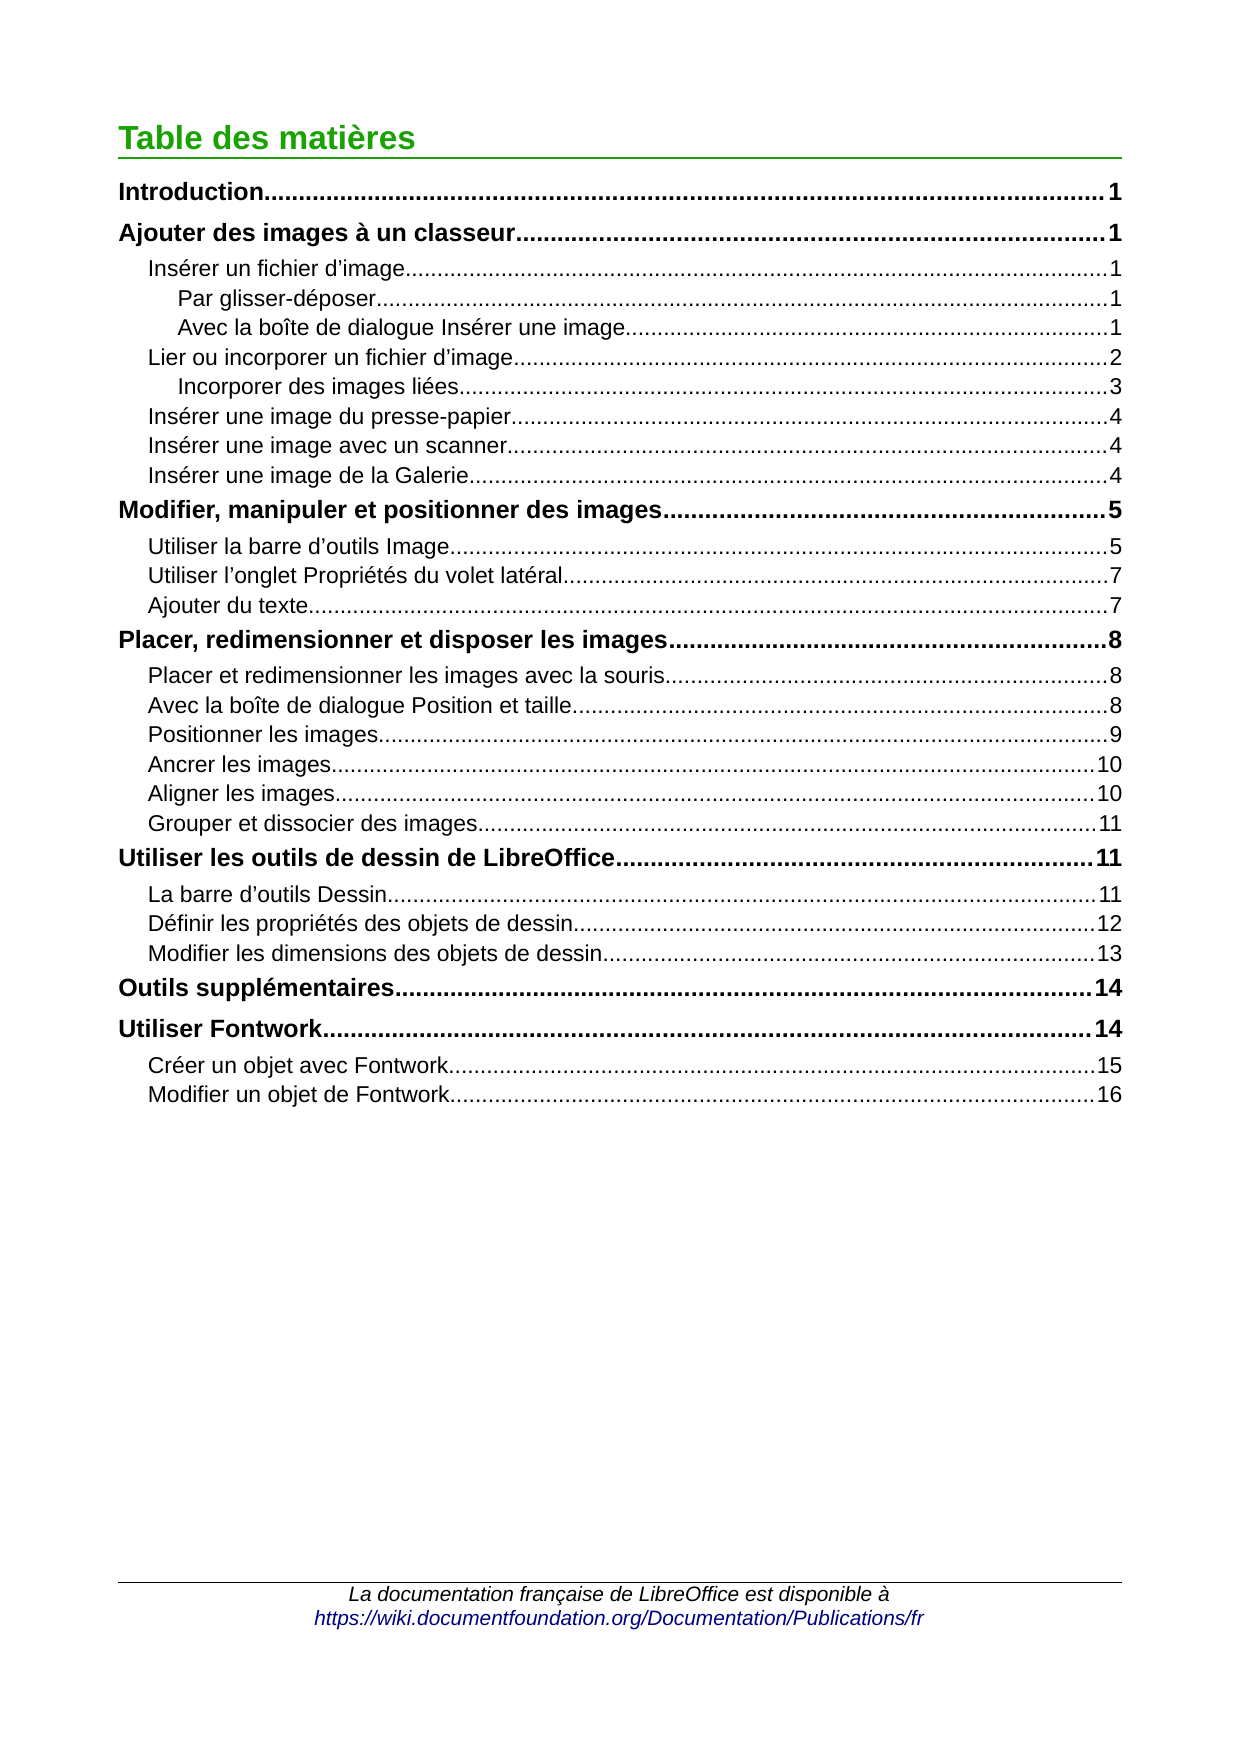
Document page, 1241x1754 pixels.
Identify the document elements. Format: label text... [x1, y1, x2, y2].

text Avec la boîte de dialogue Position et taille. 8 [148, 690, 1122, 719]
text La barre d’outils Dessin 11 [148, 878, 1122, 908]
text Modifier les dimensions des objets de dessin 13 [148, 937, 1122, 967]
text Utiliser les outils de dessin de LibreOffice 11 [118, 843, 1122, 873]
text Modifier un objet de Fontwork 16 [148, 1079, 1122, 1109]
text Définir les propriétés des objets de dessin 12 [148, 908, 1122, 937]
text Utiliser la barre d’outils Image 5 [148, 531, 1122, 560]
text Introduction 1 [118, 177, 1122, 206]
text Ajouter du texte 7 [148, 589, 1122, 619]
text Placer et redimensionner les images avec la souris 8 [148, 660, 1122, 690]
subtitle Table des matières [118, 118, 1122, 157]
text Insérer une image avec un scanner 4 [148, 430, 1122, 460]
text Insérer une image de la Galerie 4 [148, 460, 1122, 489]
text Avec la boîte de dialogue Insérer une image 1 [177, 312, 1122, 342]
text Outils supplémentaires 14 [118, 973, 1122, 1002]
text Aligner les images 10 [148, 778, 1122, 808]
text Lier ou incorporer un fichier d’image 2 [148, 342, 1122, 371]
text Ajouter des images à un classeur 1 [118, 218, 1122, 247]
text Incorporer des images liées 3 [177, 371, 1122, 401]
text Utiliser l’onglet Propriétés du volet latéral 7 [148, 560, 1122, 589]
text Ancrer les images 10 [148, 749, 1122, 778]
text Modifier, manipuler et positionner des images 5 [118, 495, 1122, 524]
text Insérer un fichier d’image 1 [148, 253, 1122, 283]
text Positionner les images 9 [148, 719, 1122, 749]
text Créer un objet avec Fontwork 15 [148, 1050, 1122, 1079]
text Insérer une image du presse-papier 4 [148, 401, 1122, 430]
text Utiliser Fontwork 14 [118, 1014, 1122, 1044]
text Placer, redimensionner et disposer les images 8 [118, 625, 1122, 654]
text Grouper et dissocier des images 11 [148, 808, 1122, 837]
text Par glisser-déposer 1 [177, 283, 1122, 312]
